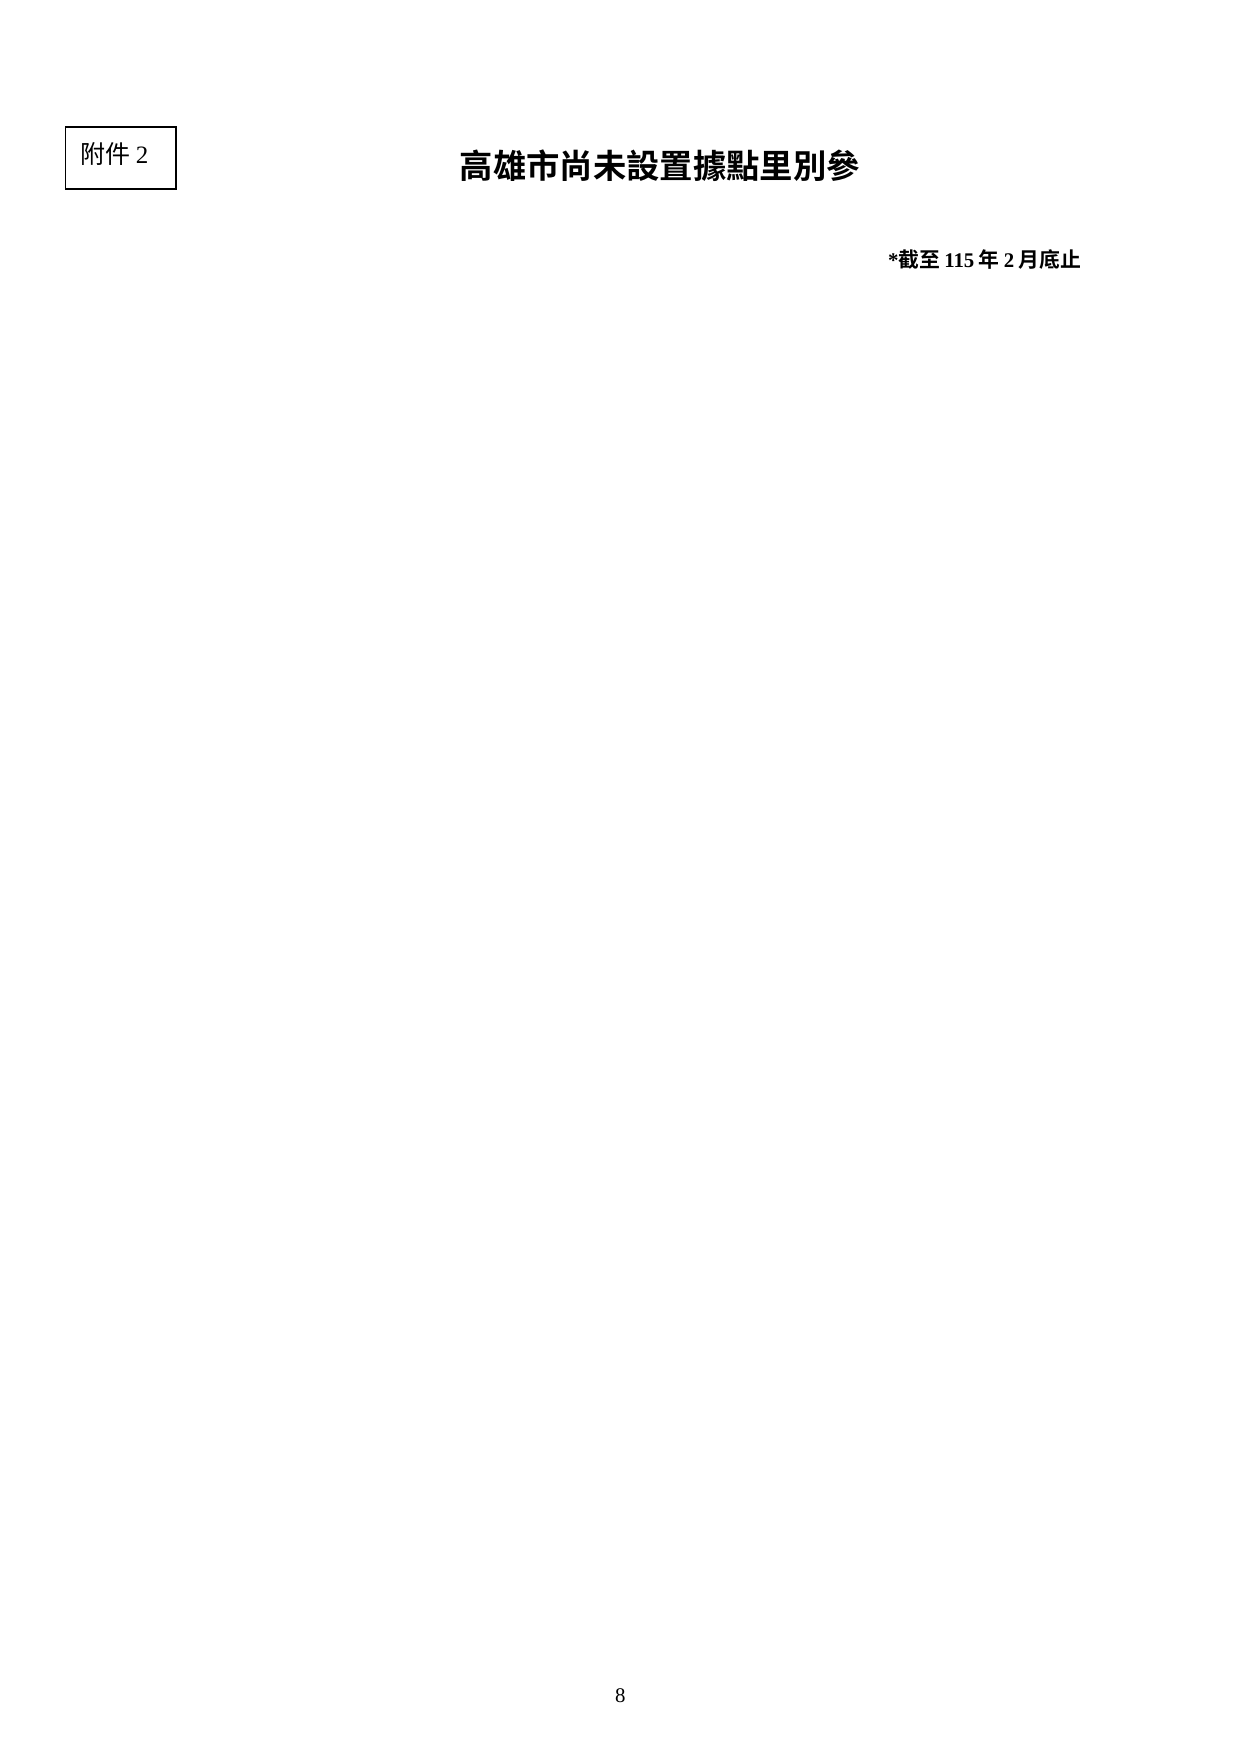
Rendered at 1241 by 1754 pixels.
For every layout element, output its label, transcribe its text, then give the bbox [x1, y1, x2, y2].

text 高雄市尚未設置據點里別參 [118, 127, 1122, 202]
text *截至115年2月底止 [118, 239, 1080, 277]
text 附件2 [81, 134, 161, 171]
